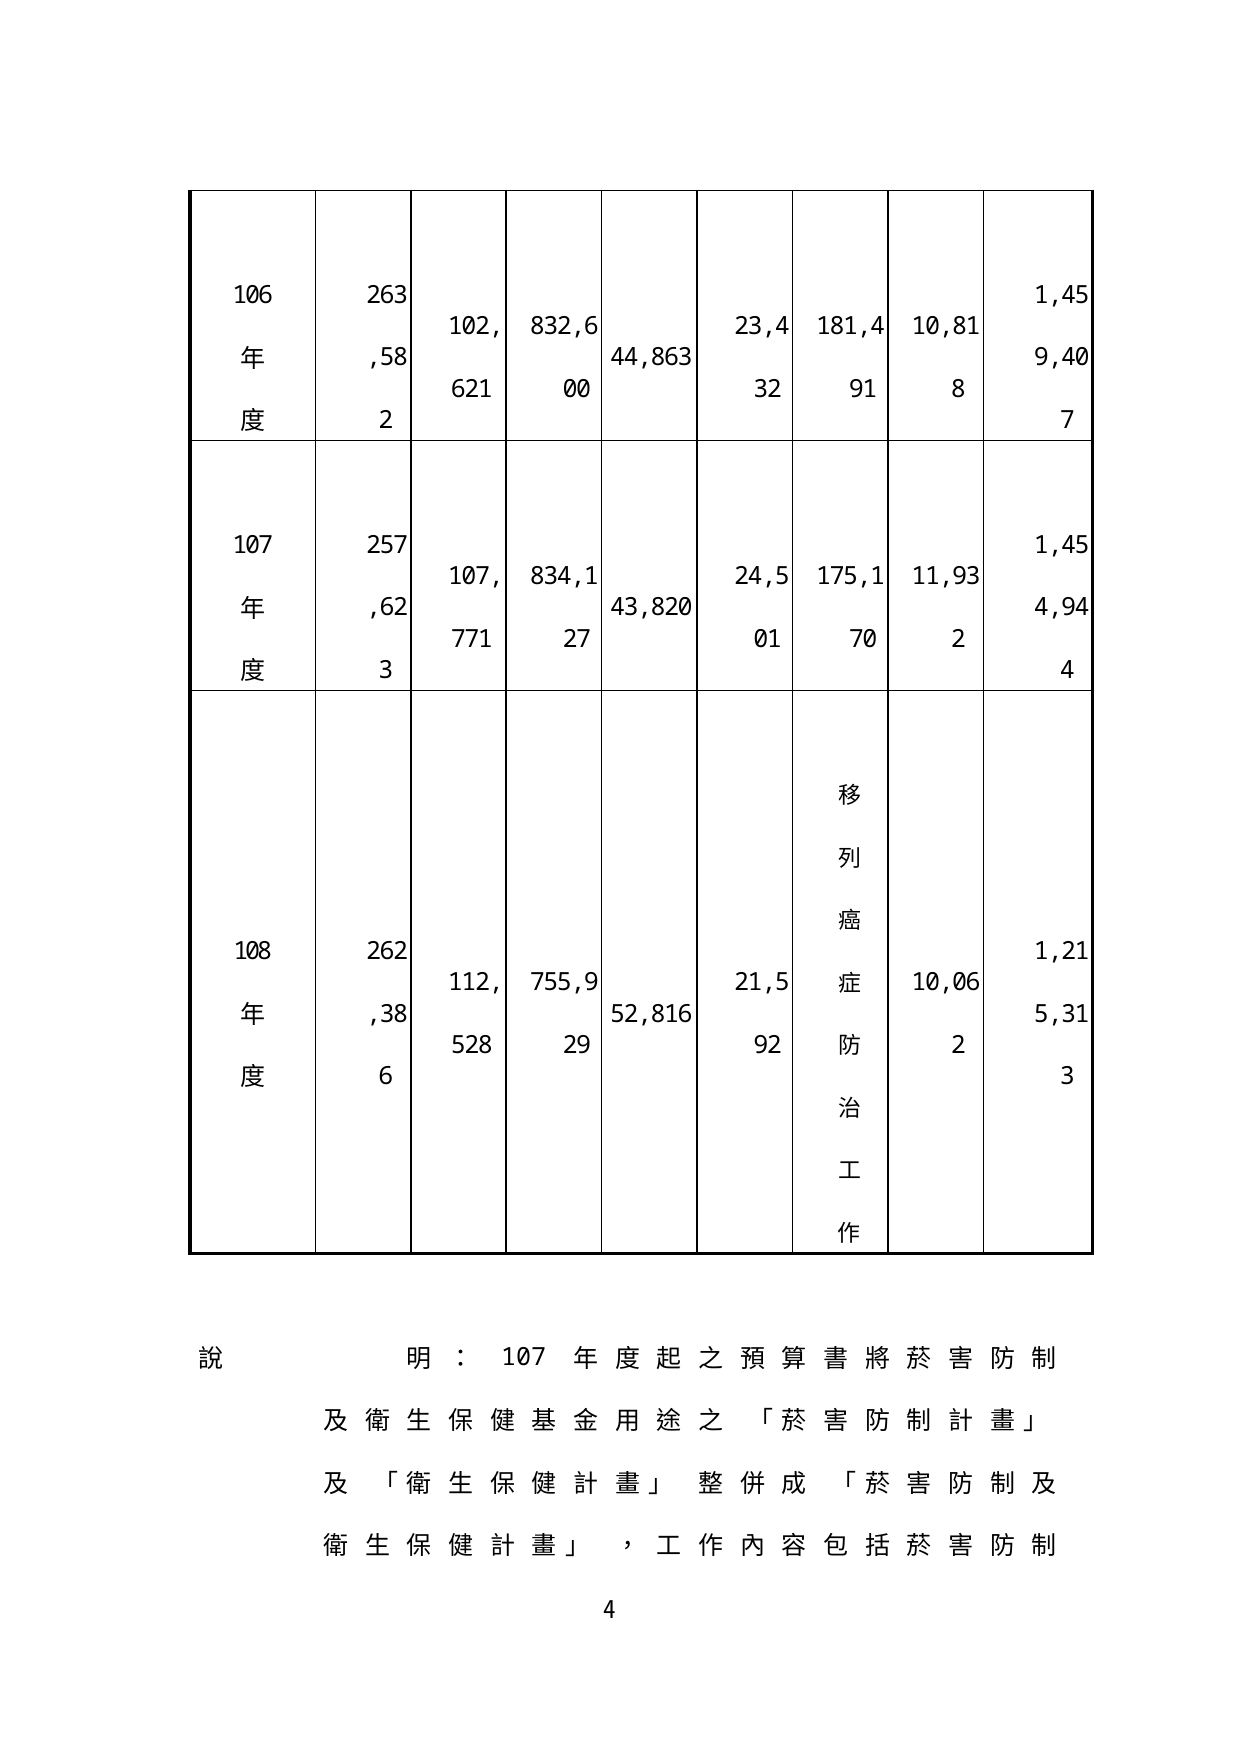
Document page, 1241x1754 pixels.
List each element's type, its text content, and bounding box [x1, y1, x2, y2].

table_cell 移列癌症防治工作 [793, 691, 887, 1252]
table_cell 108年度 [192, 691, 315, 1252]
table_cell 1,459,407 [984, 191, 1091, 439]
table_cell 107年度 [192, 441, 315, 689]
table_cell 43,820 [602, 441, 696, 689]
table_cell 262,386 [316, 691, 410, 1252]
table_cell 832,600 [507, 191, 601, 439]
table_cell 175,170 [793, 441, 887, 689]
table_cell 10,062 [889, 691, 983, 1252]
table_cell 257,623 [316, 441, 410, 689]
table_cell 23,432 [698, 191, 792, 439]
table_cell 834,127 [507, 441, 601, 689]
table_cell 181,491 [793, 191, 887, 439]
table_cell 263,582 [316, 191, 410, 439]
table_cell 44,863 [602, 191, 696, 439]
table_cell 107,771 [412, 441, 505, 689]
table_cell 112,528 [412, 691, 505, 1252]
table_cell 755,929 [507, 691, 601, 1252]
table_cell 24,501 [698, 441, 792, 689]
table_cell 21,592 [698, 691, 792, 1252]
table_cell 1,454,944 [984, 441, 1091, 689]
table_cell 106年度 [192, 191, 315, 439]
text 說 明：107年度起之預算書將菸害防制及衛生保健基金用途之「菸害防制計畫」及「衛生保健計畫」整併成「菸害防制及衛生保健計畫」，工作內容包括菸害防制 [190, 1314, 1065, 1564]
table_cell 11,932 [889, 441, 983, 689]
table_cell 1,215,313 [984, 691, 1091, 1252]
table_cell 52,816 [602, 691, 696, 1252]
table_cell 102,621 [412, 191, 505, 439]
table_cell 10,818 [889, 191, 983, 439]
